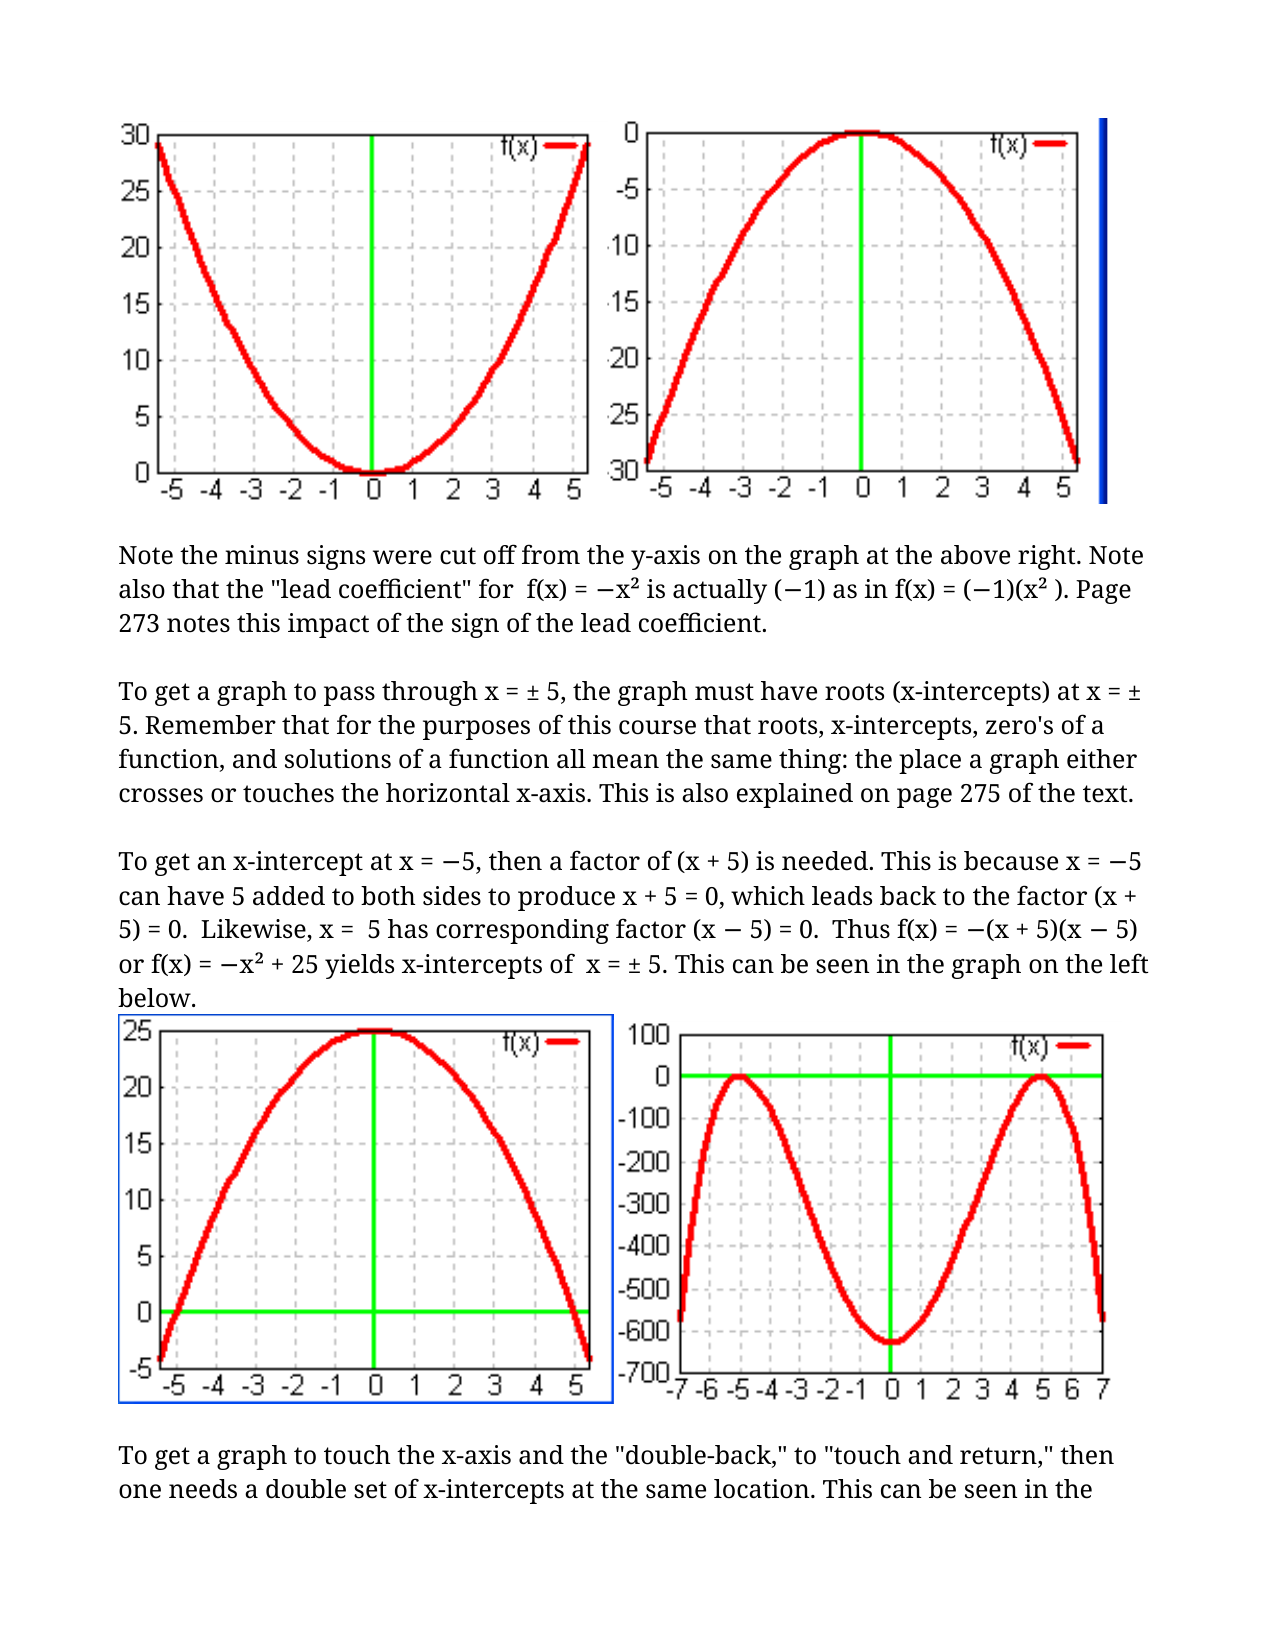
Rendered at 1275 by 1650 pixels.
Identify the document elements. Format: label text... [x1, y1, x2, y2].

text To get an x-intercept at x = −5, then a factor of (x + 5) is needed. This is because x = −5 can have 5 added to both sides to produce x + 5 = 0, which leads back to the factor (x + 5) = 0. Likewise, x = 5 has corresponding factor (x − 5) = 0. Thus f(x) = −(x + 5)(x − 5) or f(x) = −x² + 25 yields x-intercepts of x = ± 5. This can be seen in the graph on the left below. [118, 844, 1157, 1014]
text Note the minus signs were cut off from the y-axis on the graph at the above right. Note also that the "lead coefficient" for f(x) = −x² is actually (−1) as in f(x) = (−1)(x² ). Page 273 notes this impact of the sign of the lead coefficient. [118, 537, 1157, 640]
picture [118, 1014, 1123, 1404]
text To get a graph to pass through x = ± 5, the graph must have roots (x-intercepts) at x = ± 5. Remember that for the purposes of this course that roots, x-intercepts, zero's of a function, and solutions of a function all mean the same thing: the place a graph either crosses or touches the horizontal x-axis. This is also explained on page 275 of the text. [118, 674, 1157, 810]
picture [118, 118, 1108, 504]
text To get a graph to touch the x-axis and the "double-back," to "touch and return," then one needs a double set of x-intercepts at the same location. This can be seen in the [118, 1438, 1157, 1506]
